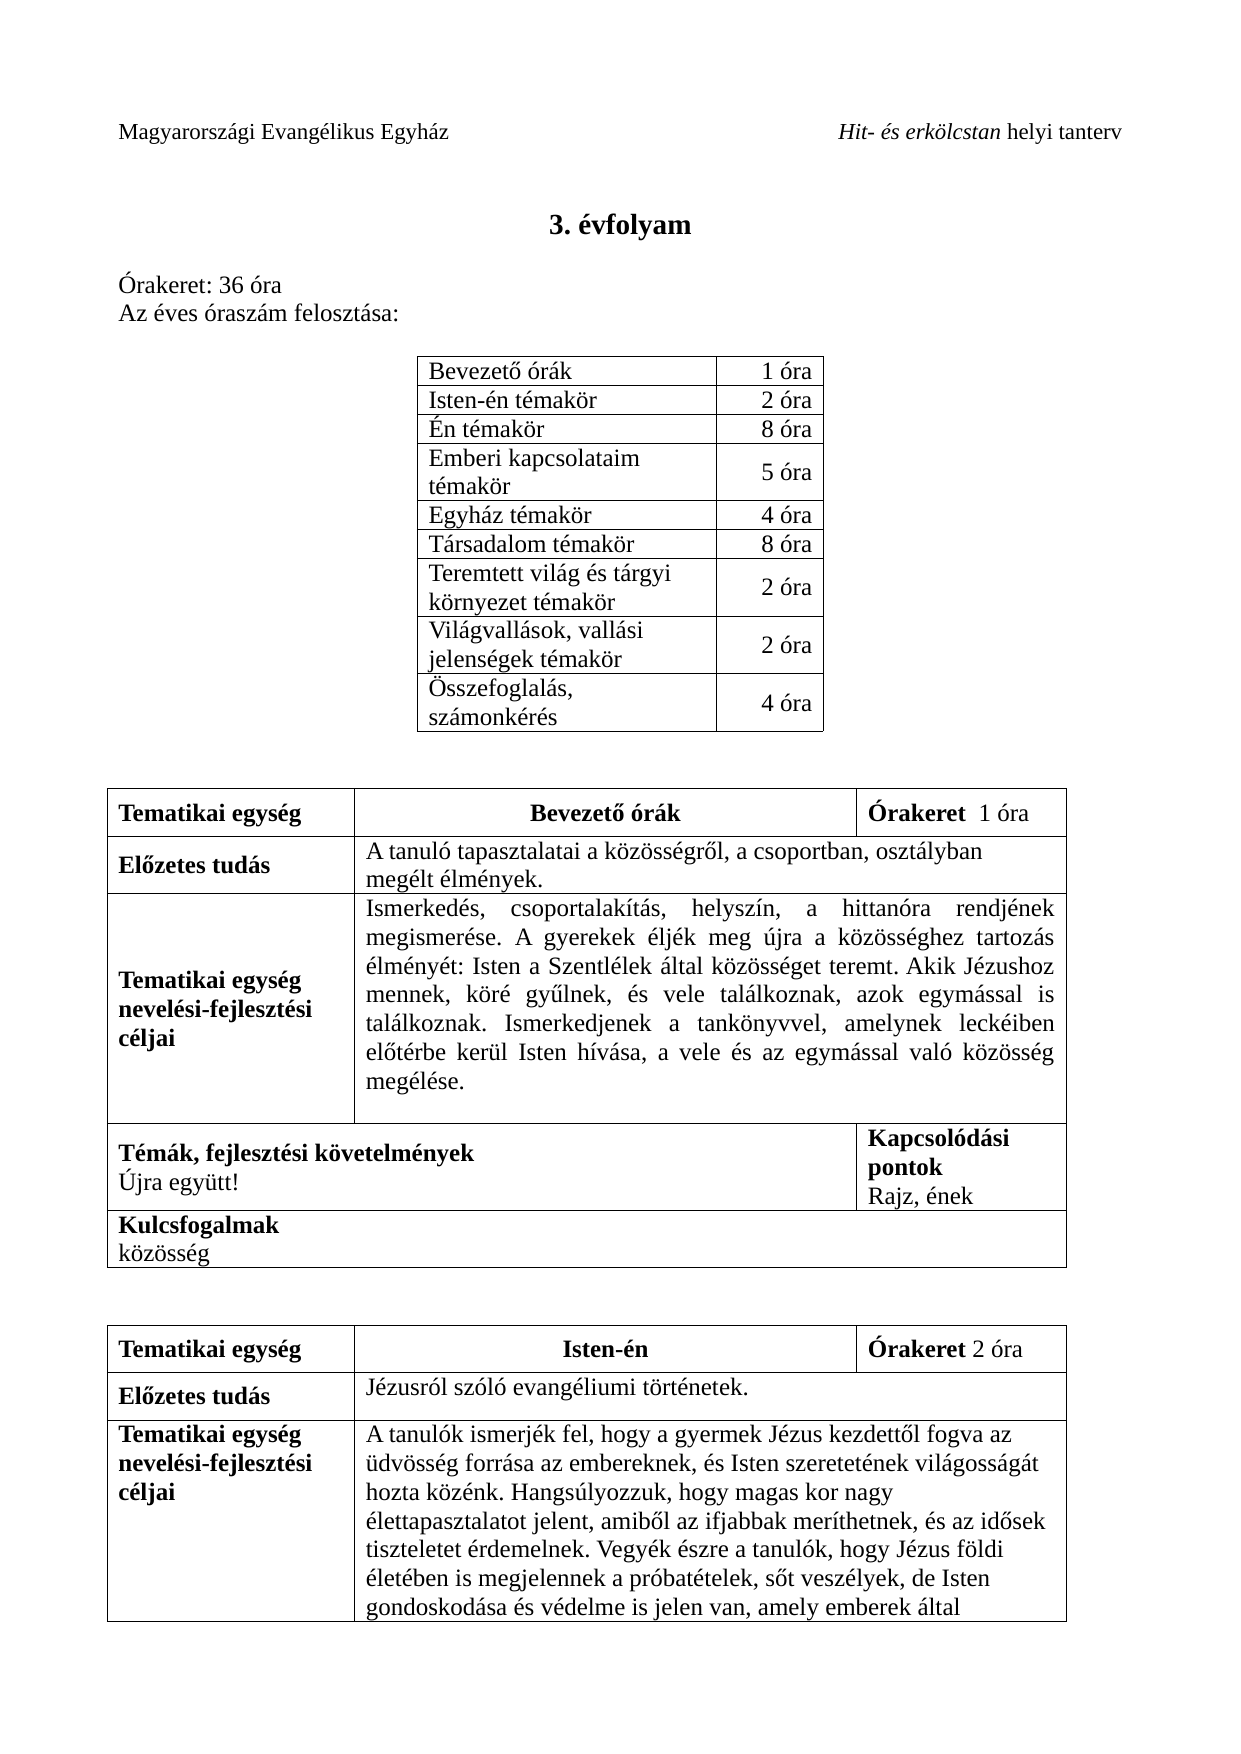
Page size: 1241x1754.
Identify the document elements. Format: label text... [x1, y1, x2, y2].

table_cell Jézusról szóló evangéliumi történetek. [355, 1373, 1066, 1419]
table_cell 4 óra [717, 674, 823, 731]
table_header Tematikai egység [108, 789, 354, 836]
table_cell Tematikai egység nevelési-fejlesztési céljai [108, 1421, 354, 1621]
text Órakeret: 36 óra [118, 270, 1122, 298]
table_cell A tanuló tapasztalatai a közösségről, a csoportban, osztályban megélt élmények. [355, 837, 1066, 893]
table_cell Tematikai egység nevelési-fejlesztési céljai [108, 894, 354, 1123]
table_header Isten-én [355, 1326, 856, 1372]
table_cell Társadalom témakör [418, 530, 716, 558]
table_header Bevezető órák [355, 789, 856, 836]
text 3. évfolyam [118, 207, 1122, 241]
text Az éves óraszám felosztása: [118, 298, 1122, 327]
table_cell 2 óra [717, 559, 823, 616]
table_cell Világvallások, vallási jelenségek témakör [418, 617, 716, 673]
table_cell 5 óra [717, 444, 823, 500]
table_header Bevezető órák [418, 357, 716, 385]
table_header Tematikai egység [108, 1326, 354, 1372]
table_cell Előzetes tudás [108, 837, 354, 893]
table_cell Előzetes tudás [108, 1373, 354, 1419]
table_cell 8 óra [717, 530, 823, 558]
table_cell Témák, fejlesztési követelmények Újra együtt! [108, 1124, 856, 1210]
table_cell Összefoglalás, számonkérés [418, 674, 716, 731]
table_cell Ismerkedés, csoportalakítás, helyszín, a hittanóra rendjének megismerése. A gyerekek éljék meg újra a közösséghez tartozás élményét: Isten a Szentlélek által közösséget teremt. Akik Jézushoz mennek, köré gyűlnek, és vele találkoznak, azok egymással is találkoznak. Ismerkedjenek a tankönyvvel, amelynek leckéiben előtérbe kerül Isten hívása, a vele és az egymással való közösség megélése. [355, 894, 1066, 1123]
table_cell Én témakör [418, 415, 716, 443]
table_cell 4 óra [717, 501, 823, 529]
table_cell Teremtett világ és tárgyi környezet témakör [418, 559, 716, 616]
table_cell 2 óra [717, 386, 823, 414]
table_header Órakeret 2 óra [857, 1326, 1066, 1372]
table_cell 8 óra [717, 415, 823, 443]
table_cell Emberi kapcsolataim témakör [418, 444, 716, 500]
table_cell Egyház témakör [418, 501, 716, 529]
table_cell 2 óra [717, 617, 823, 673]
table_header Órakeret 1 óra [857, 789, 1066, 836]
table_cell Isten-én témakör [418, 386, 716, 414]
table_cell A tanulók ismerjék fel, hogy a gyermek Jézus kezdettől fogva az üdvösség forrása az embereknek, és Isten szeretetének világosságát hozta közénk. Hangsúlyozzuk, hogy magas kor nagy élettapasztalatot jelent, amiből az ifjabbak meríthetnek, és az idősek tiszteletet érdemelnek. Vegyék észre a tanulók, hogy Jézus földi életében is megjelennek a próbatételek, sőt veszélyek, de Isten gondoskodása és védelme is jelen van, amely emberek által [355, 1421, 1066, 1621]
table_header 1 óra [717, 357, 823, 385]
table_cell Kulcsfogalmak közösség [108, 1211, 1066, 1267]
table_cell Kapcsolódási pontok Rajz, ének [857, 1124, 1066, 1210]
